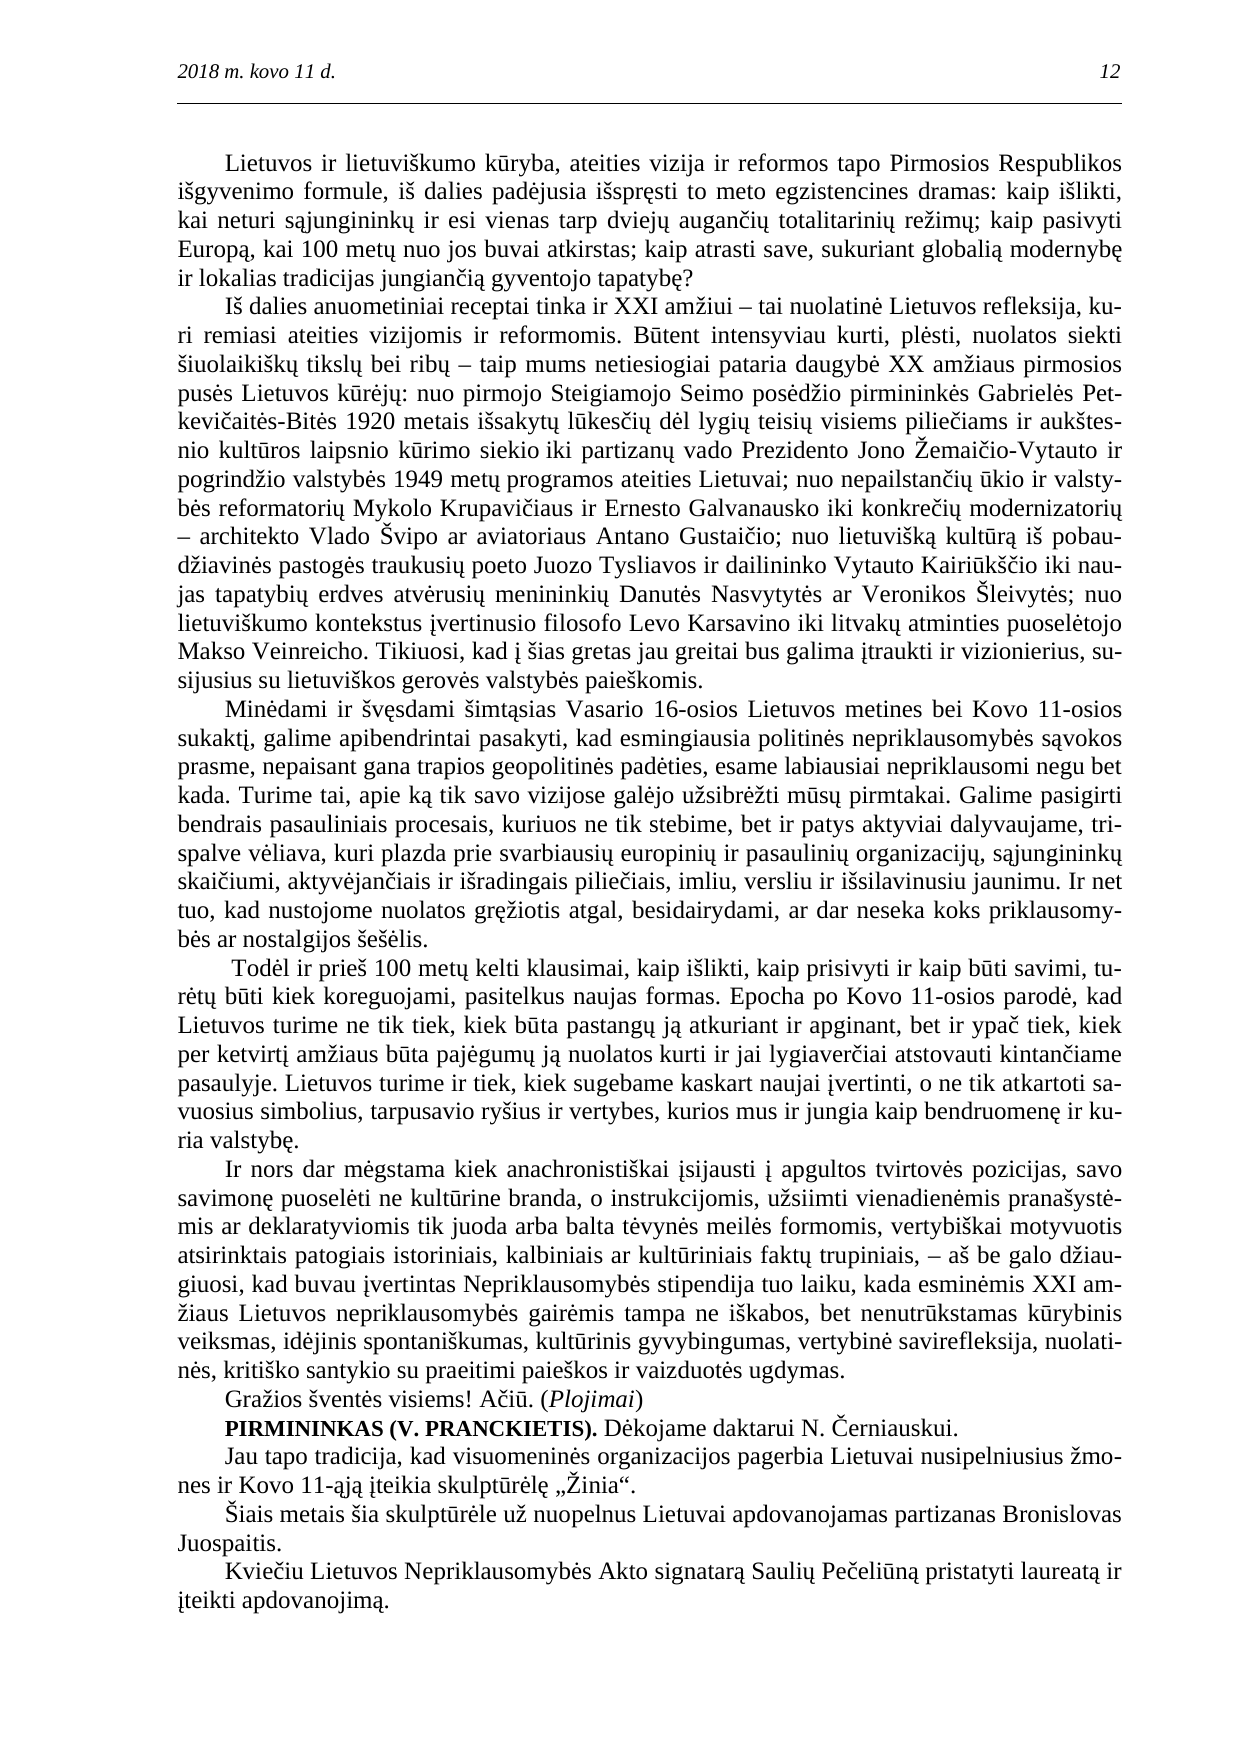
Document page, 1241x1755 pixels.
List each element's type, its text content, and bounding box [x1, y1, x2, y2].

text Gra­žios šven­tės vi­siems! Ačiū. (Plo­ji­mai) [177, 1384, 1122, 1413]
text Jau ta­po tra­di­ci­ja, kad vi­suo­me­ni­nės or­ga­ni­za­ci­jos pa­ger­bia Lie­tu­vai nu­si­pel­niu­sius žmo­nes ir Ko­vo 11-ąją įtei­kia skulp­tū­rė­lę „Ži­nia“. [177, 1441, 1122, 1499]
text To­dėl ir prieš 100 me­tų kel­ti klau­si­mai, kaip iš­lik­ti, kaip pri­si­vy­ti ir kaip bū­ti sa­vi­mi, tu­rė­tų bū­ti kiek ko­re­guo­ja­mi, pa­si­tel­kus nau­jas for­mas. Epo­cha po Ko­vo 11-osios pa­ro­dė, kad Lie­tu­vos tu­ri­me ne tik tiek, kiek bū­ta pa­stan­gų ją at­ku­riant ir ap­gi­nant, bet ir ypač tiek, kiek per ket­vir­tį am­žiaus bū­ta pa­jė­gu­mų ją nuo­la­tos kur­ti ir jai ly­gia­ver­čiai at­sto­vau­ti kin­tan­čia­me pa­sau­ly­je. Lie­tu­vos tu­ri­me ir tiek, kiek su­ge­ba­me kas­kart nau­jai įver­tin­ti, o ne tik at­kar­to­ti sa­vuo­sius sim­bo­lius, tar­pu­sa­vio ry­šius ir ver­ty­bes, ku­rios mus ir jun­gia kaip ben­druo­me­nę ir ku­ria vals­ty­bę. [177, 953, 1122, 1154]
text Mi­nė­da­mi ir švęs­da­mi šimtąsias Va­sa­rio 16-osios Lie­tu­vos me­ti­nes bei Ko­vo 11-osios su­kak­tį, ga­li­me api­ben­drin­tai pa­sa­ky­ti, kad es­min­giau­sia po­li­ti­nės ne­pri­klau­so­my­bės są­vo­kos pras­me, ne­pai­sant ga­na tra­pios ge­o­po­li­ti­nės pa­dė­ties, esa­me la­biau­siai ne­pri­klau­so­mi ne­gu bet ka­da. Tu­ri­me tai, apie ką tik sa­vo vi­zi­jo­se ga­lė­jo už­si­brėž­ti mū­sų pirm­ta­kai. Ga­li­me pa­si­gir­ti ben­drais pa­sau­li­niais pro­ce­sais, ku­riuos ne tik ste­bi­me, bet ir pa­tys ak­ty­viai da­ly­vau­ja­me, tri­spal­ve vė­lia­va, ku­ri plaz­da prie svar­biau­sių eu­ro­pi­nių ir pa­sau­li­nių or­ga­ni­za­ci­jų, są­jun­gi­nin­kų skai­čiu­mi, ak­ty­vė­jan­čiais ir iš­ra­din­gais pi­lie­čiais, im­liu, ver­sliu ir iš­si­la­vi­nu­siu jau­ni­mu. Ir net tuo, kad nu­sto­jo­me nuo­la­tos grę­žio­tis at­gal, be­si­dai­ry­da­mi, ar dar ne­se­ka koks pri­klau­so­my­bės ar nos­tal­gi­jos še­šė­lis. [177, 694, 1122, 953]
text Lie­tu­vos ir lie­tu­viš­ku­mo kū­ry­ba, at­ei­ties vi­zi­ja ir re­for­mos ta­po Pir­mo­sios Res­pub­li­kos iš­gy­ve­ni­mo for­mu­le, iš da­lies pa­dė­ju­sia iš­spręs­ti to me­to eg­zis­ten­ci­nes dra­mas: kaip iš­lik­ti, kai ne­tu­ri są­jun­gi­nin­kų ir esi vie­nas tarp dvie­jų au­gan­čių to­ta­li­ta­ri­nių re­ži­mų; kaip pa­si­vy­ti Eu­ro­pą, kai 100 me­tų nuo jos bu­vai at­kirs­tas; kaip at­ras­ti sa­ve, su­ku­riant glo­ba­lią mo­der­ny­bę ir lo­ka­lias tra­di­ci­jas jun­gian­čią gy­ven­to­jo ta­pa­ty­bę? [177, 148, 1122, 291]
text PIRMININKAS (V. PRANCKIETIS). Dė­ko­ja­me dak­ta­rui N. Čer­niaus­kui. [177, 1413, 1122, 1441]
text Iš da­lies anuo­me­ti­niai re­cep­tai tin­ka ir XXI am­žiui – tai nuo­la­ti­nė Lie­tu­vos re­flek­si­ja, ku­ri re­mia­si at­ei­ties vi­zi­jo­mis ir re­for­mo­mis. Bū­tent in­ten­sy­viau kur­ti, plės­ti, nuo­la­tos siek­ti šiuo­lai­kiš­kų tiks­lų bei ri­bų – taip mums ne­tie­sio­giai pa­ta­ria dau­gy­bė XX am­žiaus pir­mo­sios pu­sės Lie­tu­vos kū­rė­jų: nuo pir­mo­jo Stei­gia­mo­jo Sei­mo po­sė­džio pir­mi­nin­kės Gab­rie­lės Pet­ke­vi­čai­tės-Bi­tės 1920 me­tais iš­sa­ky­tų lū­kes­čių dėl ly­gių tei­sių vi­siems pi­lie­čiams ir aukš­tes­nio kul­tū­ros laips­nio kū­ri­mo sie­kio iki par­ti­za­nų va­do Pre­zi­den­to Jo­no Že­mai­čio-Vy­tau­to ir po­grin­džio vals­ty­bės 1949 me­tų pro­gra­mos at­ei­ties Lie­tu­vai; nuo ne­pails­tan­čių ūkio ir vals­ty­bės re­for­ma­to­rių My­ko­lo Kru­pa­vi­čiaus ir Er­nes­to Gal­va­naus­ko iki kon­kre­čių mo­der­ni­za­to­rių – ar­chi­tek­to Vla­do Švi­po ar avia­to­riaus An­ta­no Gus­tai­čio; nuo lie­tu­viš­ką kul­tū­rą iš po­bau­džia­vi­nės pa­sto­gės trau­ku­sių po­eto Juo­zo Tys­lia­vos ir dai­li­nin­ko Vy­tau­to Kai­riūkš­čio iki nau­jas ta­pa­ty­bių erd­ves at­vė­ru­sių me­ni­nin­kių Da­nu­tės Nas­vy­ty­tės ar Ve­ro­ni­kos Šlei­vy­tės; nuo lie­tu­viš­ku­mo kon­teks­tus įver­ti­nu­sio fi­lo­so­fo Le­vo Kar­sa­vi­no iki lit­va­kų at­min­ties puo­se­lė­to­jo Mak­so Vein­rei­cho. Ti­kiuo­si, kad į šias gre­tas jau grei­tai bus ga­li­ma įtrauk­ti ir vi­zio­nie­rius, su­si­ju­sius su lie­tu­viš­kos ge­ro­vės vals­ty­bės pa­ieš­ko­mis. [177, 291, 1122, 694]
text Šiais me­tais šia skulp­tū­rė­le už nuo­pel­nus Lie­tu­vai ap­do­va­no­ja­mas par­ti­za­nas Bro­nis­lo­vas Juos­pai­tis. [177, 1499, 1122, 1556]
text Kvie­čiu Lie­tu­vos Ne­pri­klau­so­my­bės Ak­to sig­na­ta­rą Sau­lių Pe­če­liū­ną pri­sta­ty­ti lau­re­a­tą ir įteik­ti ap­do­va­no­ji­mą. [177, 1556, 1122, 1614]
text Ir nors dar mėgs­ta­ma kiek anach­ro­nis­tiš­kai įsi­jaus­ti į ap­gul­tos tvir­to­vės po­zi­ci­jas, sa­vo sa­vi­mo­nę puo­se­lė­ti ne kul­tū­ri­ne bran­da, o in­struk­ci­jo­mis, už­si­im­ti vie­na­die­nė­mis pra­na­šys­tė­mis ar de­kla­ra­ty­vio­mis tik juo­da ar­ba bal­ta tė­vy­nės mei­lės for­mo­mis, ver­ty­biš­kai mo­ty­vuo­tis at­si­rink­tais pa­to­giais is­to­ri­niais, kal­bi­niais ar kul­tū­ri­niais fak­tų tru­pi­niais, – aš be ga­lo džiau­giuo­si, kad bu­vau įver­tin­tas Ne­pri­klau­so­my­bės sti­pen­di­ja tuo lai­ku, ka­da es­mi­nė­mis XXI am­žiaus Lie­tu­vos ne­pri­klau­so­my­bės gai­rė­mis tam­pa ne iš­ka­bos, bet ne­nu­trūks­ta­mas kū­ry­bi­nis veiks­mas, idė­ji­nis spon­ta­niš­ku­mas, kul­tū­ri­nis gy­vy­bin­gu­mas, ver­ty­bi­nė sa­vi­ref­lek­si­ja, nuo­la­ti­nės, kri­tiš­ko san­ty­kio su pra­ei­ti­mi pa­ieš­kos ir vaiz­duo­tės ug­dy­mas. [177, 1154, 1122, 1384]
